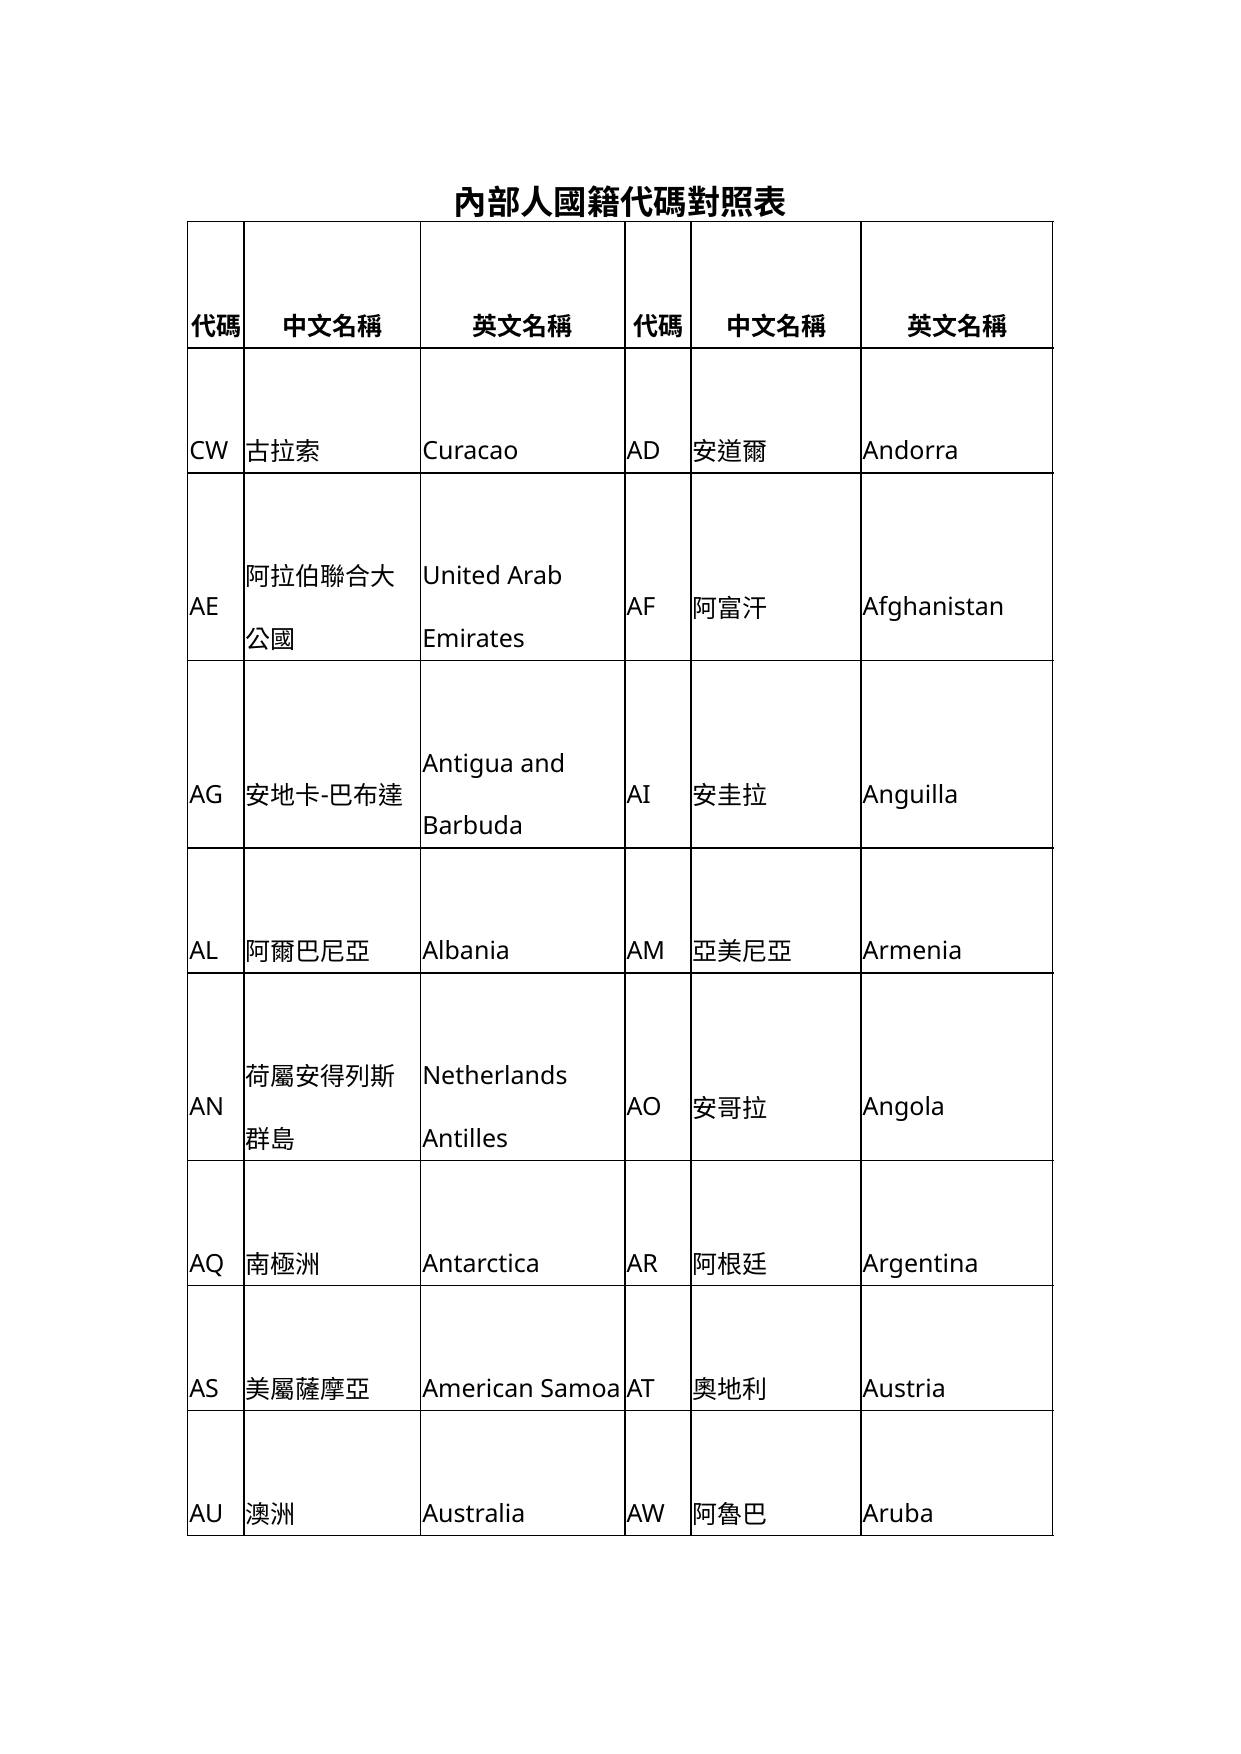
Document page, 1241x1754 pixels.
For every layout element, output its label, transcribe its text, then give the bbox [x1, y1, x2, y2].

table_cell 南極洲 [245, 1161, 420, 1285]
table_cell CW [188, 349, 243, 472]
table_header 英文名稱 [862, 222, 1052, 347]
table_cell 阿魯巴 [692, 1411, 860, 1535]
table_cell Albania [421, 849, 624, 972]
table_cell Curacao [421, 349, 624, 472]
table_cell AL [188, 849, 243, 972]
table_cell 安道爾 [692, 349, 860, 472]
table_cell 阿根廷 [692, 1161, 860, 1285]
table_cell 阿拉伯聯合大公國 [245, 474, 420, 660]
table_cell AF [626, 474, 690, 660]
table_cell 美屬薩摩亞 [245, 1286, 420, 1410]
table_cell Anguilla [862, 661, 1052, 847]
table_cell Antarctica [421, 1161, 624, 1285]
text 內部人國籍代碼對照表 [187, 158, 1053, 221]
table_cell Antigua and Barbuda [421, 661, 624, 847]
table_cell 亞美尼亞 [692, 849, 860, 972]
table_cell 荷屬安得列斯群島 [245, 974, 420, 1160]
table_cell AD [626, 349, 690, 472]
table_cell Austria [862, 1286, 1052, 1410]
table_cell AR [626, 1161, 690, 1285]
table_cell Aruba [862, 1411, 1052, 1535]
table_cell AT [626, 1286, 690, 1410]
table_cell Argentina [862, 1161, 1052, 1285]
table_cell 澳洲 [245, 1411, 420, 1535]
table_cell Afghanistan [862, 474, 1052, 660]
table_cell Australia [421, 1411, 624, 1535]
table_header 中文名稱 [245, 222, 420, 347]
table_cell AN [188, 974, 243, 1160]
table_cell 阿富汗 [692, 474, 860, 660]
table_cell AI [626, 661, 690, 847]
table_header 中文名稱 [692, 222, 860, 347]
table_cell Netherlands Antilles [421, 974, 624, 1160]
table_cell Angola [862, 974, 1052, 1160]
table_cell United Arab Emirates [421, 474, 624, 660]
table_header 代碼 [626, 222, 690, 347]
table_cell AO [626, 974, 690, 1160]
table_cell American Samoa [421, 1286, 624, 1410]
table_cell AE [188, 474, 243, 660]
table_cell 安圭拉 [692, 661, 860, 847]
table_cell 安哥拉 [692, 974, 860, 1160]
table_cell AM [626, 849, 690, 972]
table_cell Armenia [862, 849, 1052, 972]
table_header 英文名稱 [421, 222, 624, 347]
table_cell AU [188, 1411, 243, 1535]
table_cell 古拉索 [245, 349, 420, 472]
table_cell AW [626, 1411, 690, 1535]
table_cell Andorra [862, 349, 1052, 472]
table_cell AG [188, 661, 243, 847]
table_cell 阿爾巴尼亞 [245, 849, 420, 972]
table_cell AS [188, 1286, 243, 1410]
table_cell AQ [188, 1161, 243, 1285]
table_cell 安地卡-巴布達 [245, 661, 420, 847]
table_header 代碼 [188, 222, 243, 347]
table_cell 奧地利 [692, 1286, 860, 1410]
